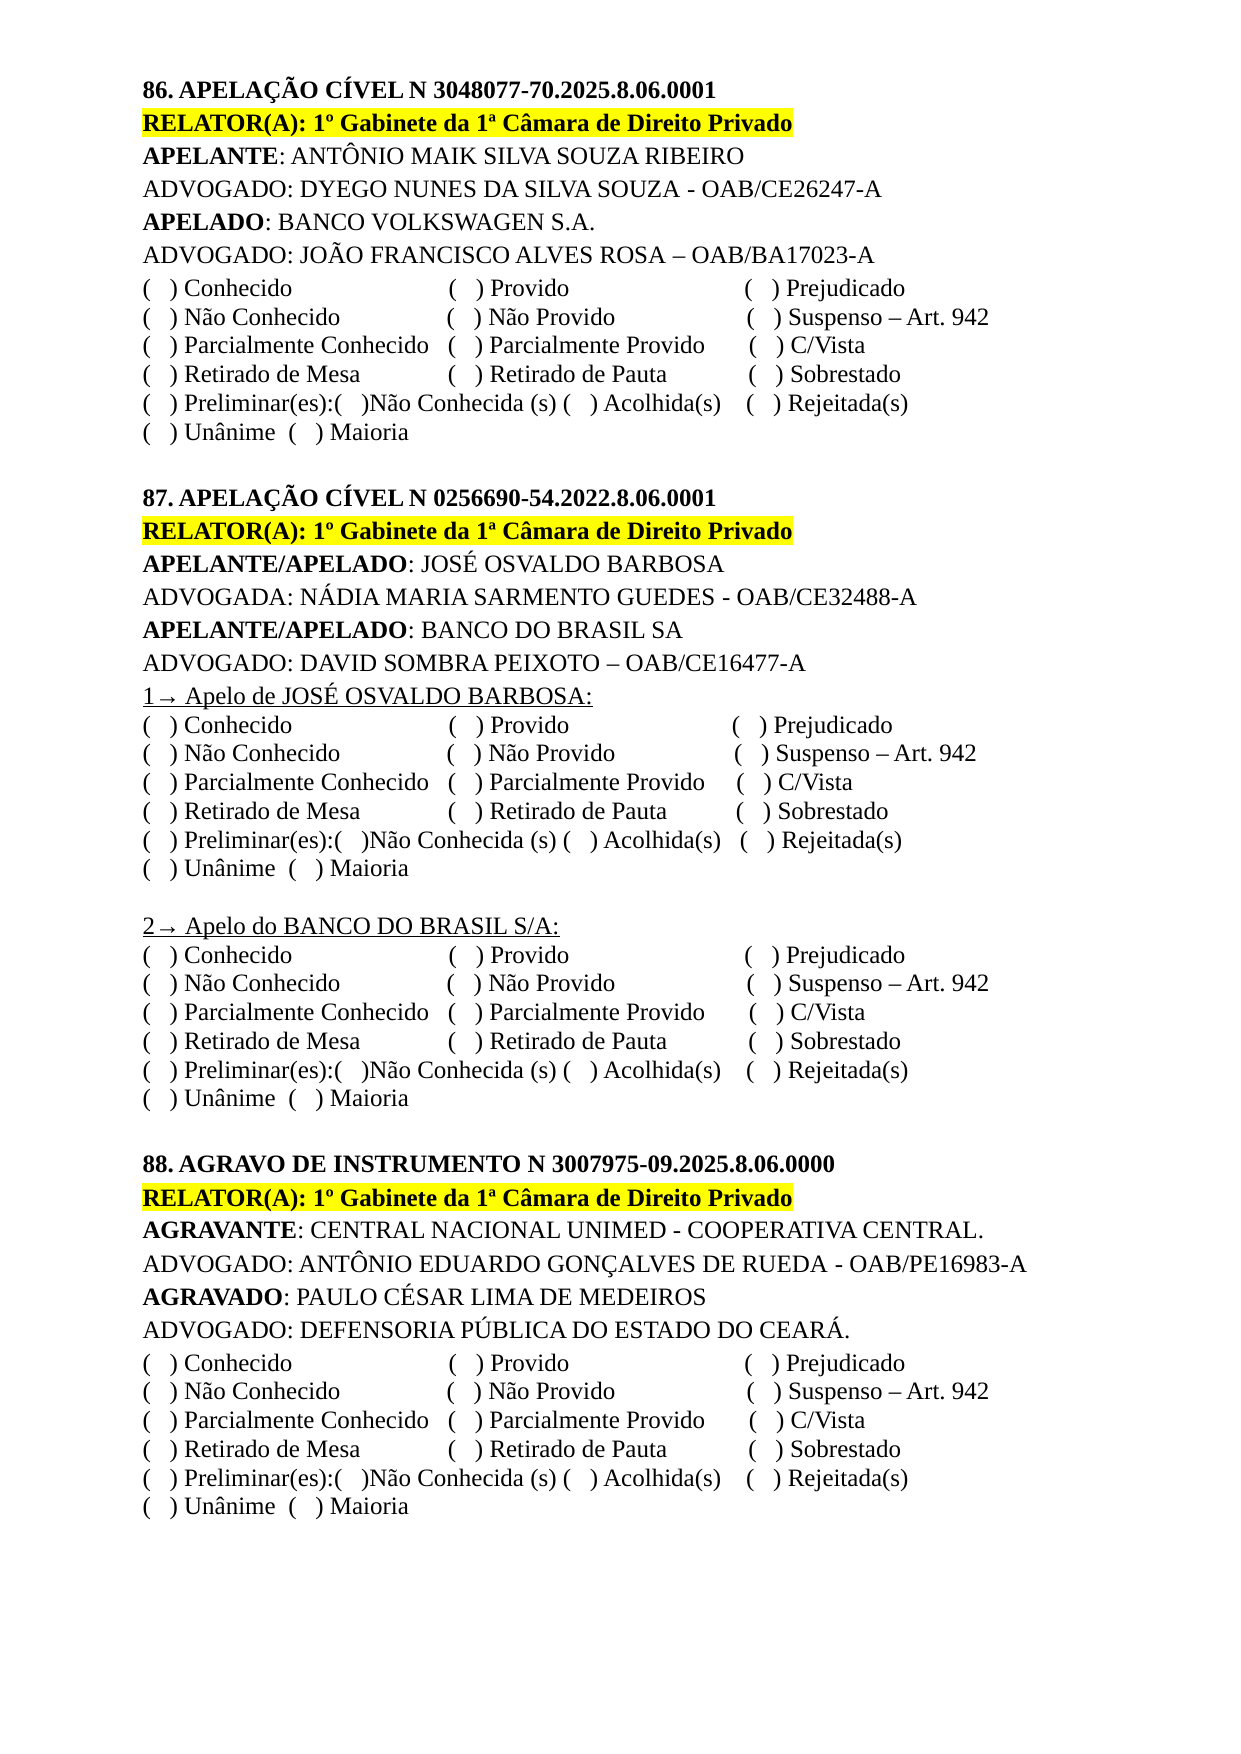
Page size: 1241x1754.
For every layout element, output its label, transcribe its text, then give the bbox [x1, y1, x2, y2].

text ( ) Unânime ( ) Maioria [142, 1491, 1141, 1586]
text ( ) Conhecido ( ) Provido ( ) Prejudicado [142, 1348, 1141, 1376]
text ( ) Unânime ( ) Maioria 88. AGRAVO DE INSTRUMENTO N 3007975-09.2025.8.06.0000 RELATOR(A): 1º Gabinete da 1ª Câmara de Direito Privado AGRAVANTE: CENTRAL NACIONAL UNIMED - COOPERATIVA CENTRAL. ADVOGADO: ANTÔNIO EDUARDO GONÇALVES DE RUEDA - OAB/PE16983-A AGRAVADO: PAULO CÉSAR LIMA DE MEDEIROS [142, 1083, 1141, 1310]
text ( ) Conhecido ( ) Provido ( ) Prejudicado [142, 273, 1141, 302]
text ADVOGADO: DEFENSORIA PÚBLICA DO ESTADO DO CEARÁ. [142, 1315, 1141, 1343]
text ( ) Parcialmente Conhecido ( ) Parcialmente Provido ( ) C/Vista [142, 767, 1158, 796]
text ( ) Preliminar(es):( )Não Conhecida (s) ( ) Acolhida(s) ( ) Rejeitada(s) [142, 388, 1158, 417]
text ( ) Parcialmente Conhecido ( ) Parcialmente Provido ( ) C/Vista [142, 997, 1158, 1026]
text ( ) Conhecido ( ) Provido ( ) Prejudicado [142, 710, 1141, 738]
text ( ) Unânime ( ) Maioria 87. APELAÇÃO CÍVEL N 0256690-54.2022.8.06.0001 RELATOR(A): 1º Gabinete da 1ª Câmara de Direito Privado APELANTE/APELADO: JOSÉ OSVALDO BARBOSA ADVOGADA: NÁDIA MARIA SARMENTO GUEDES - OAB/CE32488-A APELANTE/APELADO: BANCO DO BRASIL SA ADVOGADO: DAVID SOMBRA PEIXOTO – OAB/CE16477-A [142, 417, 1141, 677]
text 86. APELAÇÃO CÍVEL N 3048077-70.2025.8.06.0001 RELATOR(A): 1º Gabinete da 1ª Câmara de Direito Privado APELANTE: ANTÔNIO MAIK SILVA SOUZA RIBEIRO ADVOGADO: DYEGO NUNES DA SILVA SOUZA - OAB/CE26247-A APELADO: BANCO VOLKSWAGEN S.A. ADVOGADO: JOÃO FRANCISCO ALVES ROSA – OAB/BA17023-A [142, 75, 1141, 269]
text ( ) Parcialmente Conhecido ( ) Parcialmente Provido ( ) C/Vista [142, 1405, 1158, 1434]
text ( ) Não Conhecido ( ) Não Provido ( ) Suspenso – Art. 942 [142, 968, 1158, 997]
text ( ) Não Conhecido ( ) Não Provido ( ) Suspenso – Art. 942 [142, 738, 1158, 767]
text ( ) Preliminar(es):( )Não Conhecida (s) ( ) Acolhida(s) ( ) Rejeitada(s) [142, 825, 1158, 853]
text ( ) Preliminar(es):( )Não Conhecida (s) ( ) Acolhida(s) ( ) Rejeitada(s) [142, 1055, 1158, 1083]
text ( ) Retirado de Mesa ( ) Retirado de Pauta ( ) Sobrestado [142, 1026, 1158, 1055]
text 2→ Apelo do BANCO DO BRASIL S/A: [142, 911, 1141, 940]
text ( ) Unânime ( ) Maioria [142, 853, 1158, 882]
text ( ) Retirado de Mesa ( ) Retirado de Pauta ( ) Sobrestado [142, 359, 1158, 388]
text ( ) Preliminar(es):( )Não Conhecida (s) ( ) Acolhida(s) ( ) Rejeitada(s) [142, 1463, 1158, 1491]
text ( ) Conhecido ( ) Provido ( ) Prejudicado [142, 940, 1141, 968]
text ( ) Retirado de Mesa ( ) Retirado de Pauta ( ) Sobrestado [142, 796, 1158, 825]
text ( ) Não Conhecido ( ) Não Provido ( ) Suspenso – Art. 942 [142, 302, 1158, 331]
text ( ) Retirado de Mesa ( ) Retirado de Pauta ( ) Sobrestado [142, 1434, 1158, 1463]
text ( ) Não Conhecido ( ) Não Provido ( ) Suspenso – Art. 942 [142, 1376, 1158, 1405]
text 1→ Apelo de JOSÉ OSVALDO BARBOSA: [142, 681, 1141, 710]
text ( ) Parcialmente Conhecido ( ) Parcialmente Provido ( ) C/Vista [142, 331, 1158, 359]
